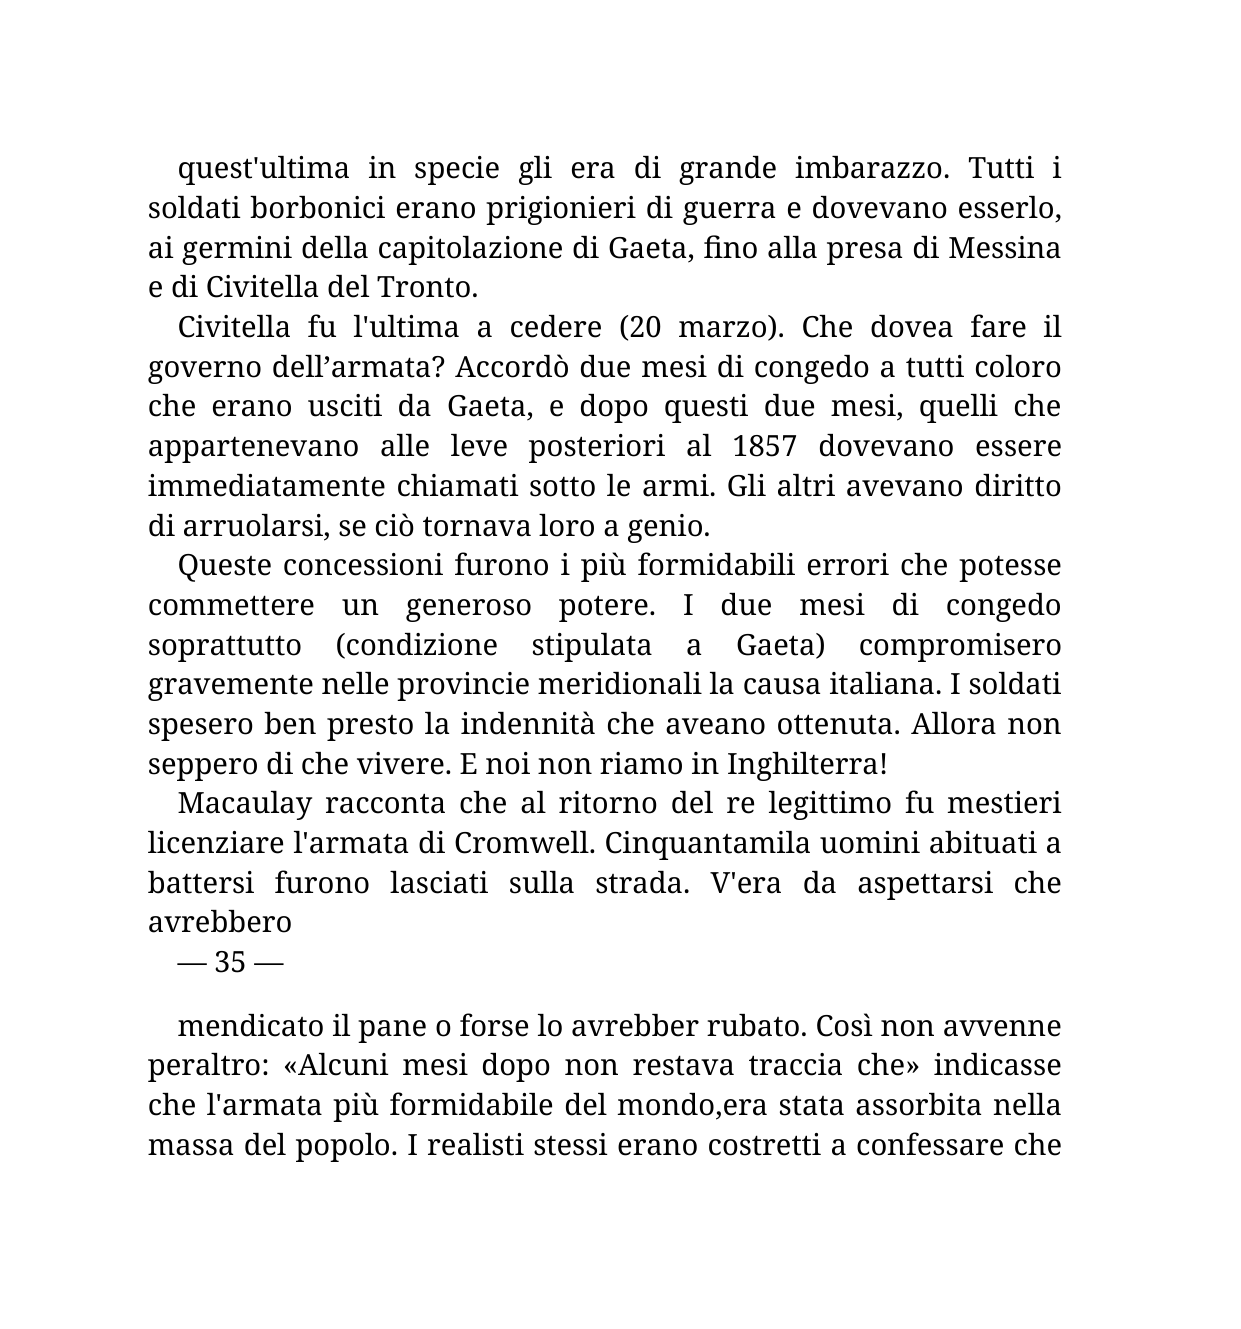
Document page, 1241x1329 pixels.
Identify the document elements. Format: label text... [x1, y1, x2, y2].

text Macaulay racconta che al ritorno del re legittimo fu mestieri licenziare l'armata di Cromwell. Cinquantamila uomini abituati a battersi furono lasciati sulla strada. V'era da aspettarsi che avrebbero [148, 783, 1063, 941]
text quest'ultima in specie gli era di grande imbarazzo. Tutti i soldati borbonici erano prigionieri di guerra e dovevano esserlo, ai germini della capitolazione di Gaeta, fino alla presa di Messina e di Civitella del Tronto. [148, 148, 1063, 306]
text — 35 — [148, 941, 1063, 981]
text Civitella fu l'ultima a cedere (20 marzo). Che dovea fare il governo dell’armata? Accordò due mesi di congedo a tutti coloro che erano usciti da Gaeta, e dopo questi due mesi, quelli che appartenevano alle leve posteriori al 1857 dovevano essere immediatamente chiamati sotto le armi. Gli altri avevano diritto di arruolarsi, se ciò tornava loro a genio. [148, 306, 1063, 544]
text mendicato il pane o forse lo avrebber rubato. Così non avvenne peraltro: «Alcuni mesi dopo non restava traccia che» indicasse che l'armata più formidabile del mondo,era stata assorbita nella massa del popolo. I realisti stessi erano costretti a confessare che [148, 1005, 1063, 1164]
text Queste concessioni furono i più formidabili errori che potesse commettere un generoso potere. I due mesi di congedo soprattutto (condizione stipulata a Gaeta) compromisero gravemente nelle provincie meridionali la causa italiana. I soldati spesero ben presto la indennità che aveano ottenuta. Allora non seppero di che vivere. E noi non riamo in Inghilterra! [148, 544, 1063, 783]
